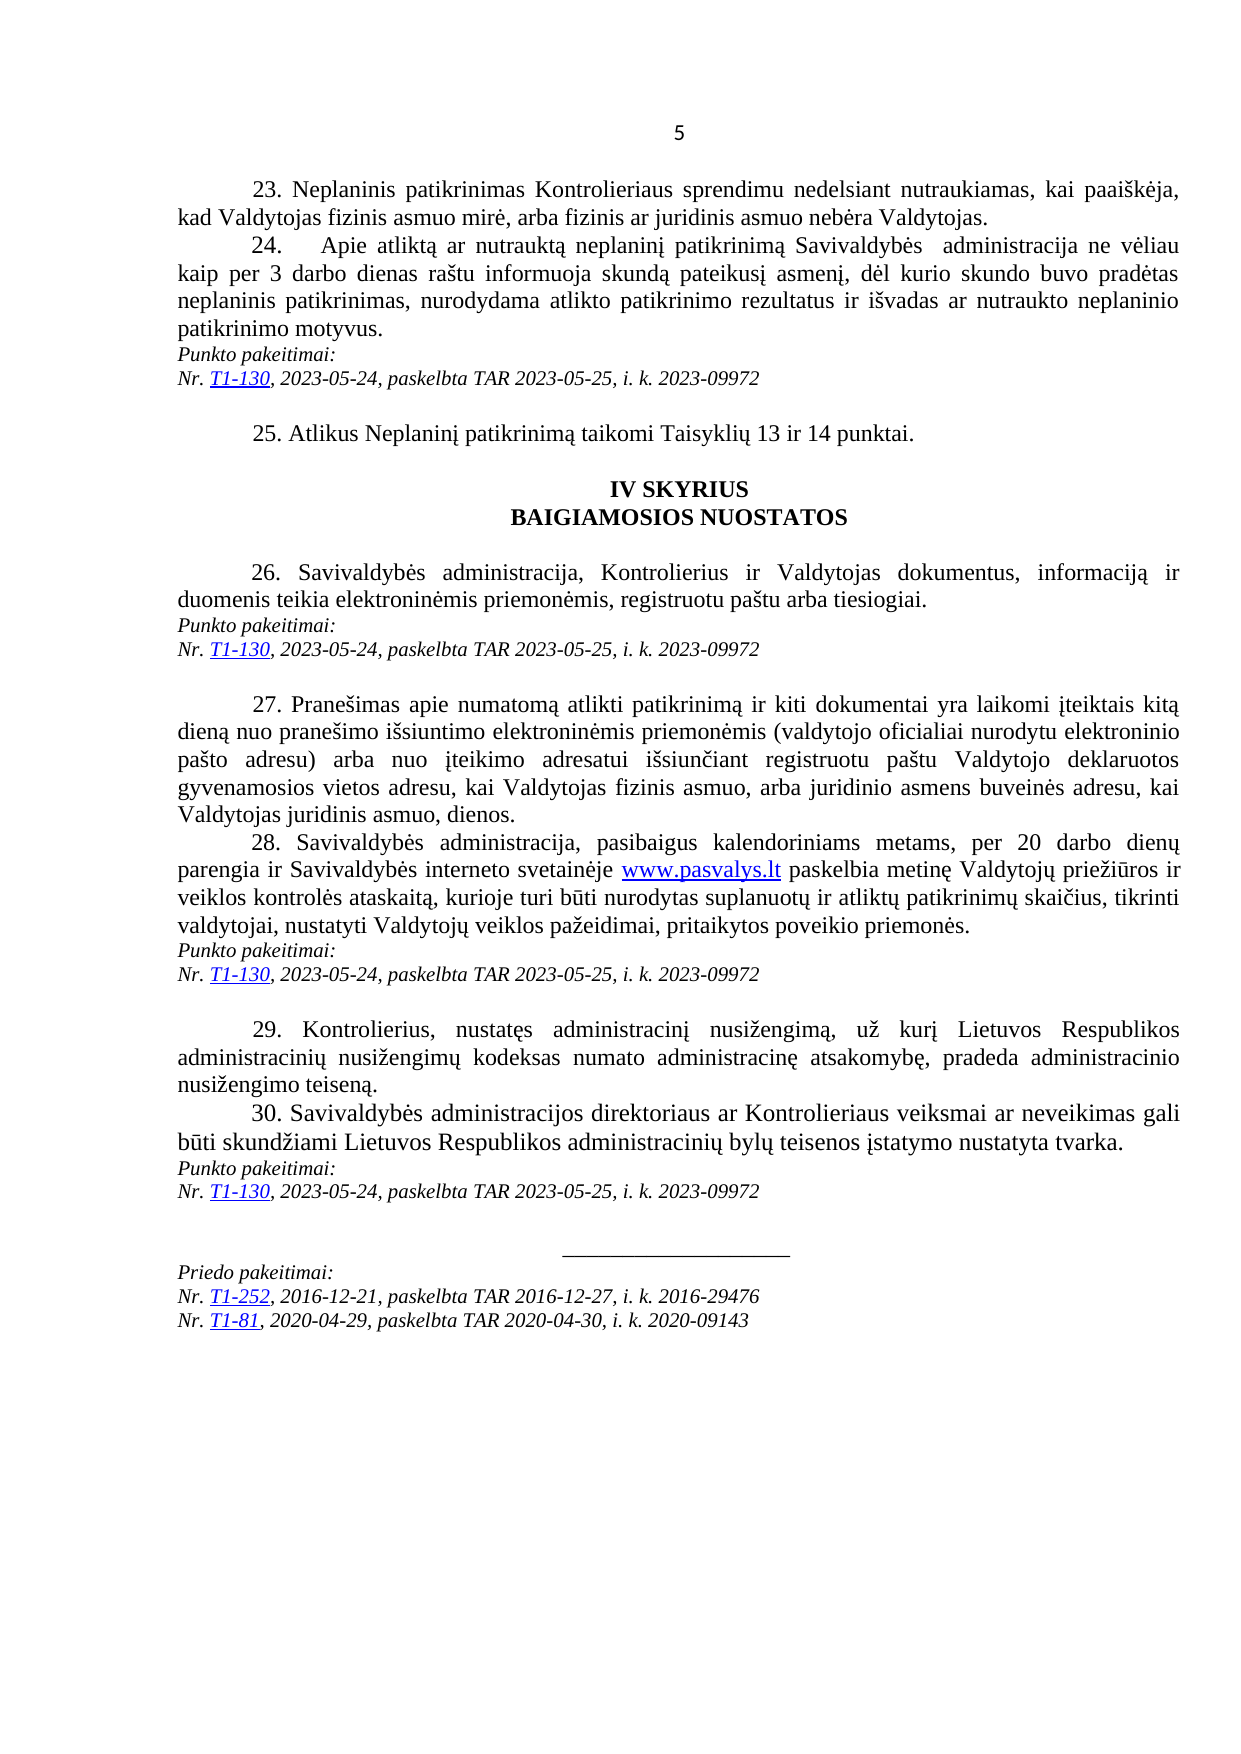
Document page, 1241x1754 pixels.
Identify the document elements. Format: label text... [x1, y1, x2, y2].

text 25. Atlikus Neplaninį patikrinimą taikomi Taisyklių 13 ir 14 punktai. [177, 418, 1181, 446]
text IV SKYRIUS [177, 475, 1181, 502]
text Punkto pakeitimai: [177, 613, 1181, 637]
text Nr. T1-81, 2020-04-29, paskelbta TAR 2020-04-30, i. k. 2020-09143 [177, 1308, 1181, 1332]
text 26. Savivaldybės administracija, Kontrolierius ir Valdytojas dokumentus, informaciją ir duomenis teikia elektroninėmis priemonėmis, registruotu paštu arba tiesiogiai. [177, 558, 1181, 613]
text 24. Apie atliktą ar nutrauktą neplaninį patikrinimą Savivaldybės administracija ne vėliau kaip per 3 darbo dienas raštu informuoja skundą pateikusį asmenį, dėl kurio skundo buvo pradėtas neplaninis patikrinimas, nurodydama atlikto patikrinimo rezultatus ir išvadas ar nutraukto neplaninio patikrinimo motyvus. [177, 230, 1181, 342]
text Nr. T1-130, 2023-05-24, paskelbta TAR 2023-05-25, i. k. 2023-09972 [177, 637, 1181, 661]
text BAIGIAMOSIOS NUOSTATOS [177, 502, 1181, 530]
text Punkto pakeitimai: [177, 938, 1181, 962]
text Nr. T1-252, 2016-12-21, paskelbta TAR 2016-12-27, i. k. 2016-29476 [177, 1284, 1181, 1308]
text 27. Pranešimas apie numatomą atlikti patikrinimą ir kiti dokumentai yra laikomi įteiktais kitą dieną nuo pranešimo išsiuntimo elektroninėmis priemonėmis (valdytojo oficialiai nurodytu elektroninio pašto adresu) arba nuo įteikimo adresatui išsiunčiant registruotu paštu Valdytojo deklaruotos gyvenamosios vietos adresu, kai Valdytojas fizinis asmuo, arba juridinio asmens buveinės adresu, kai Valdytojas juridinis asmuo, dienos. [177, 690, 1181, 828]
text Nr. T1-130, 2023-05-24, paskelbta TAR 2023-05-25, i. k. 2023-09972 [177, 366, 1181, 390]
text 30. Savivaldybės administracijos direktoriaus ar Kontrolieriaus veiksmai ar neveikimas gali būti skundžiami Lietuvos Respublikos administracinių bylų teisenos įstatymo nustatyta tvarka. [177, 1098, 1181, 1155]
text Punkto pakeitimai: [177, 342, 1181, 366]
text Nr. T1-130, 2023-05-24, paskelbta TAR 2023-05-25, i. k. 2023-09972 [177, 962, 1181, 986]
text 23. Neplaninis patikrinimas Kontrolieriaus sprendimu nedelsiant nutraukiamas, kai paaiškėja, kad Valdytojas fizinis asmuo mirė, arba fizinis ar juridinis asmuo nebėra Valdytojas. [177, 175, 1181, 230]
text 28. Savivaldybės administracija, pasibaigus kalendoriniams metams, per 20 darbo dienų parengia ir Savivaldybės interneto svetainėje www.pasvalys.lt paskelbia metinę Valdytojų priežiūros ir veiklos kontrolės ataskaitą, kurioje turi būti nurodytas suplanuotų ir atliktų patikrinimų skaičius, tikrinti valdytojai, nustatyti Valdytojų veiklos pažeidimai, pritaikytos poveikio priemonės. [177, 828, 1181, 938]
text Punkto pakeitimai: [177, 1155, 1181, 1179]
text ___________________ [177, 1232, 1181, 1260]
text 29. Kontrolierius, nustatęs administracinį nusižengimą, už kurį Lietuvos Respublikos administracinių nusižengimų kodeksas numato administracinę atsakomybę, pradeda administracinio nusižengimo teiseną. [177, 1015, 1181, 1098]
text Nr. T1-130, 2023-05-24, paskelbta TAR 2023-05-25, i. k. 2023-09972 [177, 1179, 1181, 1203]
text Priedo pakeitimai: [177, 1260, 1181, 1284]
